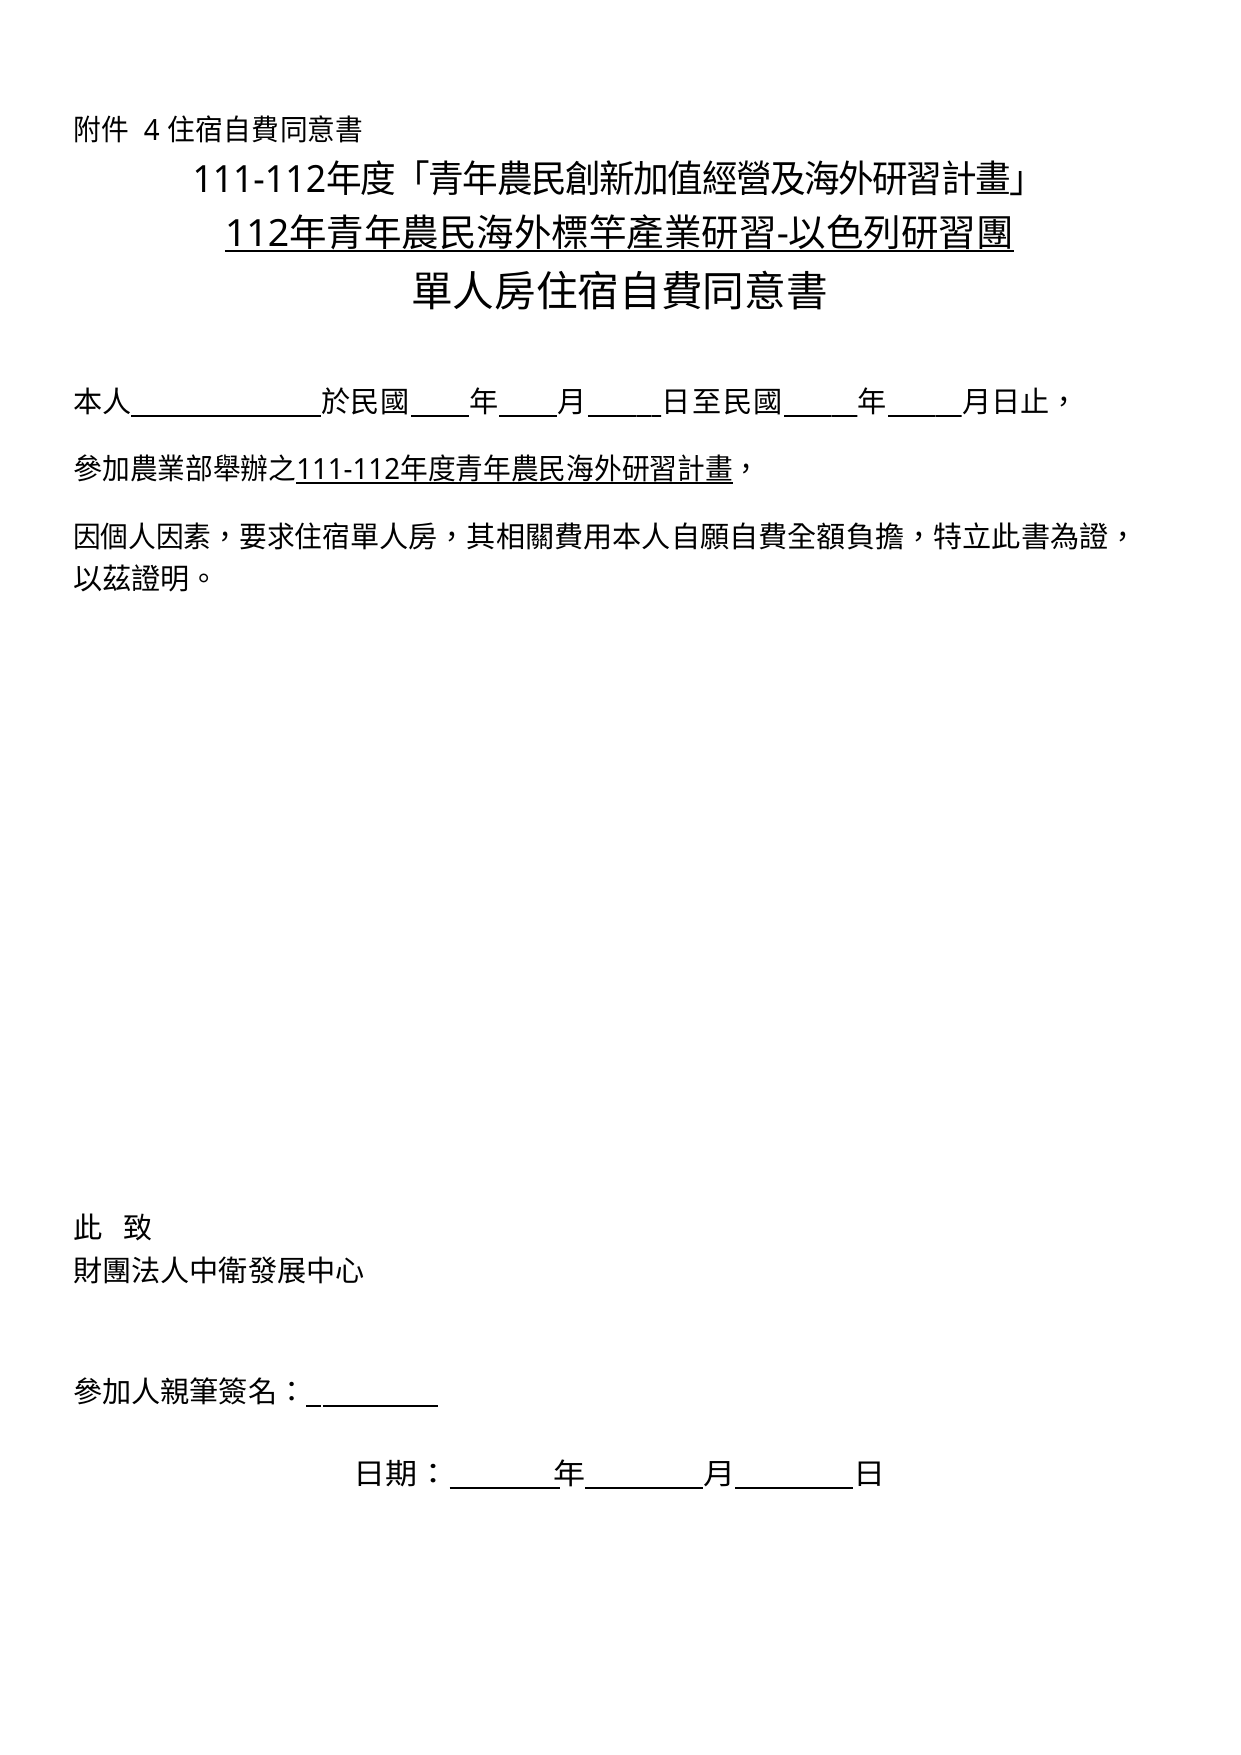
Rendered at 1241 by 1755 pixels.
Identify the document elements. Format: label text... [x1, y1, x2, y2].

text 此 致 [73, 1205, 1166, 1247]
text 111-112年度「青年農民創新加值經營及海外研習計畫」 [73, 149, 1166, 203]
text 參加農業部舉辦之111-112年度青年農民海外研習計畫， [73, 446, 1166, 488]
text 日期： 年 月 日 [73, 1451, 1166, 1493]
text 因個人因素，要求住宿單人房，其相關費用本人自願自費全額負擔，特立此書為證，以茲證明。 [73, 513, 1166, 598]
text 本人 於民國 年 月 日至民國 年 月日止， [73, 379, 1166, 421]
text 單人房住宿自費同意書 [73, 258, 1166, 318]
text 112年青年農民海外標竿產業研習-以色列研習團 [73, 203, 1166, 258]
subtitle 附件 4 住宿自費同意書 [73, 106, 1166, 149]
text 財團法人中衛發展中心 [73, 1247, 1166, 1289]
text 參加人親筆簽名： [73, 1369, 1166, 1411]
